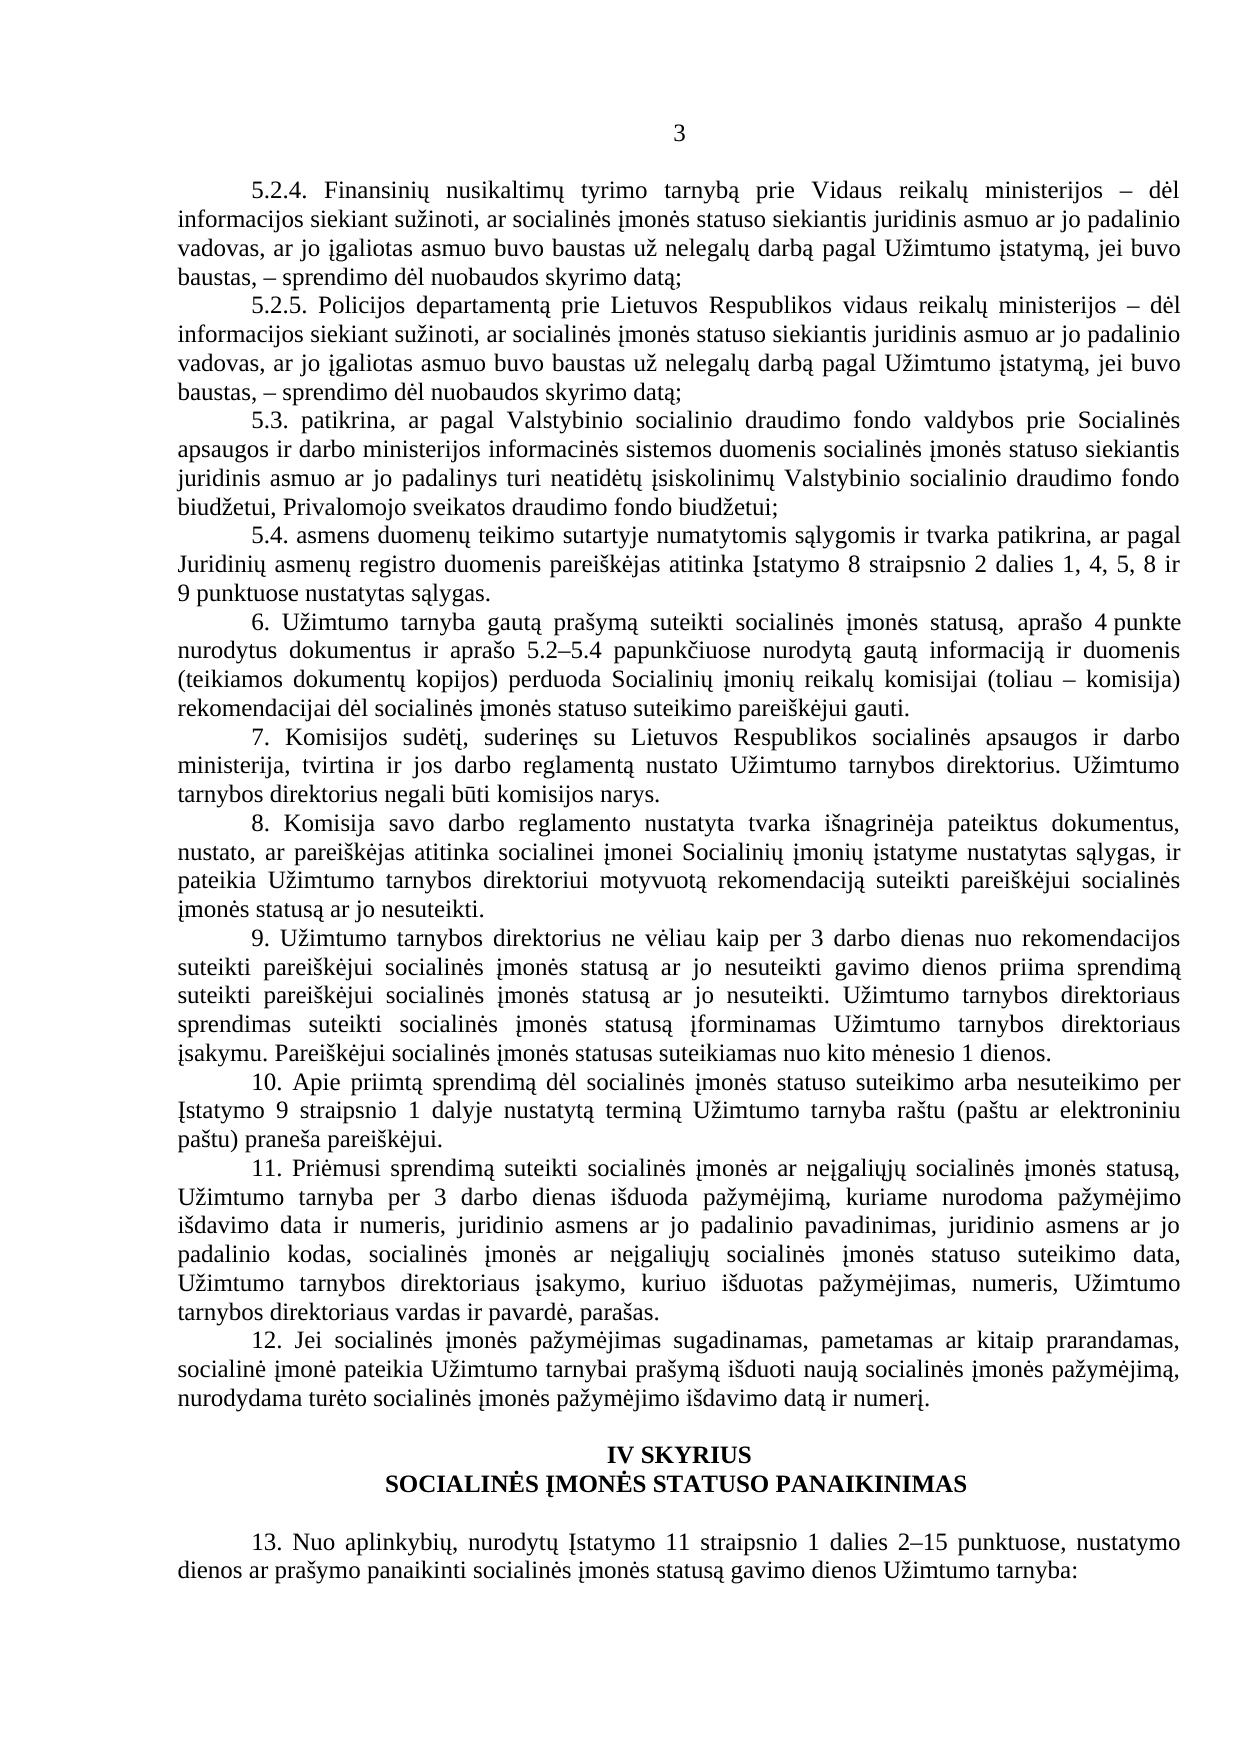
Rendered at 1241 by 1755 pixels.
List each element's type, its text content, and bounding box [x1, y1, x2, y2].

text 5.2.5. Policijos departamentą prie Lietuvos Respublikos vidaus reikalų ministerijos – dėl informacijos siekiant sužinoti, ar socialinės įmonės statuso siekiantis juridinis asmuo ar jo padalinio vadovas, ar jo įgaliotas asmuo buvo baustas už nelegalų darbą pagal Užimtumo įstatymą, jei buvo baustas, – sprendimo dėl nuobaudos skyrimo datą; [177, 291, 1181, 406]
text 5.4. asmens duomenų teikimo sutartyje numatytomis sąlygomis ir tvarka patikrina, ar pagal Juridinių asmenų registro duomenis pareiškėjas atitinka Įstatymo 8 straipsnio 2 dalies 1, 4, 5, 8 ir 9 punktuose nustatytas sąlygas. [177, 521, 1181, 607]
text 11. Priėmusi sprendimą suteikti socialinės įmonės ar neįgaliųjų socialinės įmonės statusą, Užimtumo tarnyba per 3 darbo dienas išduoda pažymėjimą, kuriame nurodoma pažymėjimo išdavimo data ir numeris, juridinio asmens ar jo padalinio pavadinimas, juridinio asmens ar jo padalinio kodas, socialinės įmonės ar neįgaliųjų socialinės įmonės statuso suteikimo data, Užimtumo tarnybos direktoriaus įsakymo, kuriuo išduotas pažymėjimas, numeris, Užimtumo tarnybos direktoriaus vardas ir pavardė, parašas. [177, 1153, 1181, 1326]
text IV skyrius [177, 1441, 1181, 1469]
text 5.2.4. Finansinių nusikaltimų tyrimo tarnybą prie Vidaus reikalų ministerijos – dėl informacijos siekiant sužinoti, ar socialinės įmonės statuso siekiantis juridinis asmuo ar jo padalinio vadovas, ar jo įgaliotas asmuo buvo baustas už nelegalų darbą pagal Užimtumo įstatymą, jei buvo baustas, – sprendimo dėl nuobaudos skyrimo datą; [177, 176, 1181, 291]
text 10. Apie priimtą sprendimą dėl socialinės įmonės statuso suteikimo arba nesuteikimo per Įstatymo 9 straipsnio 1 dalyje nustatytą terminą Užimtumo tarnyba raštu (paštu ar elektroniniu paštu) praneša pareiškėjui. [177, 1067, 1181, 1153]
text 12. Jei socialinės įmonės pažymėjimas sugadinamas, pametamas ar kitaip prarandamas, socialinė įmonė pateikia Užimtumo tarnybai prašymą išduoti naują socialinės įmonės pažymėjimą, nurodydama turėto socialinės įmonės pažymėjimo išdavimo datą ir numerį. [177, 1326, 1181, 1412]
text 6. Užimtumo tarnyba gautą prašymą suteikti socialinės įmonės statusą, aprašo 4 punkte nurodytus dokumentus ir aprašo 5.2–5.4 papunkčiuose nurodytą gautą informaciją ir duomenis (teikiamos dokumentų kopijos) perduoda Socialinių įmonių reikalų komisijai (toliau – komisija) rekomendacijai dėl socialinės įmonės statuso suteikimo pareiškėjui gauti. [177, 607, 1181, 722]
text SOCIALINĖS ĮMONĖS STATUSO PANAIKINIMAS [177, 1469, 1181, 1498]
text 7. Komisijos sudėtį, suderinęs su Lietuvos Respublikos socialinės apsaugos ir darbo ministerija, tvirtina ir jos darbo reglamentą nustato Užimtumo tarnybos direktorius. Užimtumo tarnybos direktorius negali būti komisijos narys. [177, 722, 1181, 808]
text 13. Nuo aplinkybių, nurodytų Įstatymo 11 straipsnio 1 dalies 2–15 punktuose, nustatymo dienos ar prašymo panaikinti socialinės įmonės statusą gavimo dienos Užimtumo tarnyba: [177, 1527, 1181, 1584]
text 9. Užimtumo tarnybos direktorius ne vėliau kaip per 3 darbo dienas nuo rekomendacijos suteikti pareiškėjui socialinės įmonės statusą ar jo nesuteikti gavimo dienos priima sprendimą suteikti pareiškėjui socialinės įmonės statusą ar jo nesuteikti. Užimtumo tarnybos direktoriaus sprendimas suteikti socialinės įmonės statusą įforminamas Užimtumo tarnybos direktoriaus įsakymu. Pareiškėjui socialinės įmonės statusas suteikiamas nuo kito mėnesio 1 dienos. [177, 923, 1181, 1067]
text 5.3. patikrina, ar pagal Valstybinio socialinio draudimo fondo valdybos prie Socialinės apsaugos ir darbo ministerijos informacinės sistemos duomenis socialinės įmonės statuso siekiantis juridinis asmuo ar jo padalinys turi neatidėtų įsiskolinimų Valstybinio socialinio draudimo fondo biudžetui, Privalomojo sveikatos draudimo fondo biudžetui; [177, 406, 1181, 521]
text 8. Komisija savo darbo reglamento nustatyta tvarka išnagrinėja pateiktus dokumentus, nustato, ar pareiškėjas atitinka socialinei įmonei Socialinių įmonių įstatyme nustatytas sąlygas, ir pateikia Užimtumo tarnybos direktoriui motyvuotą rekomendaciją suteikti pareiškėjui socialinės įmonės statusą ar jo nesuteikti. [177, 808, 1181, 923]
